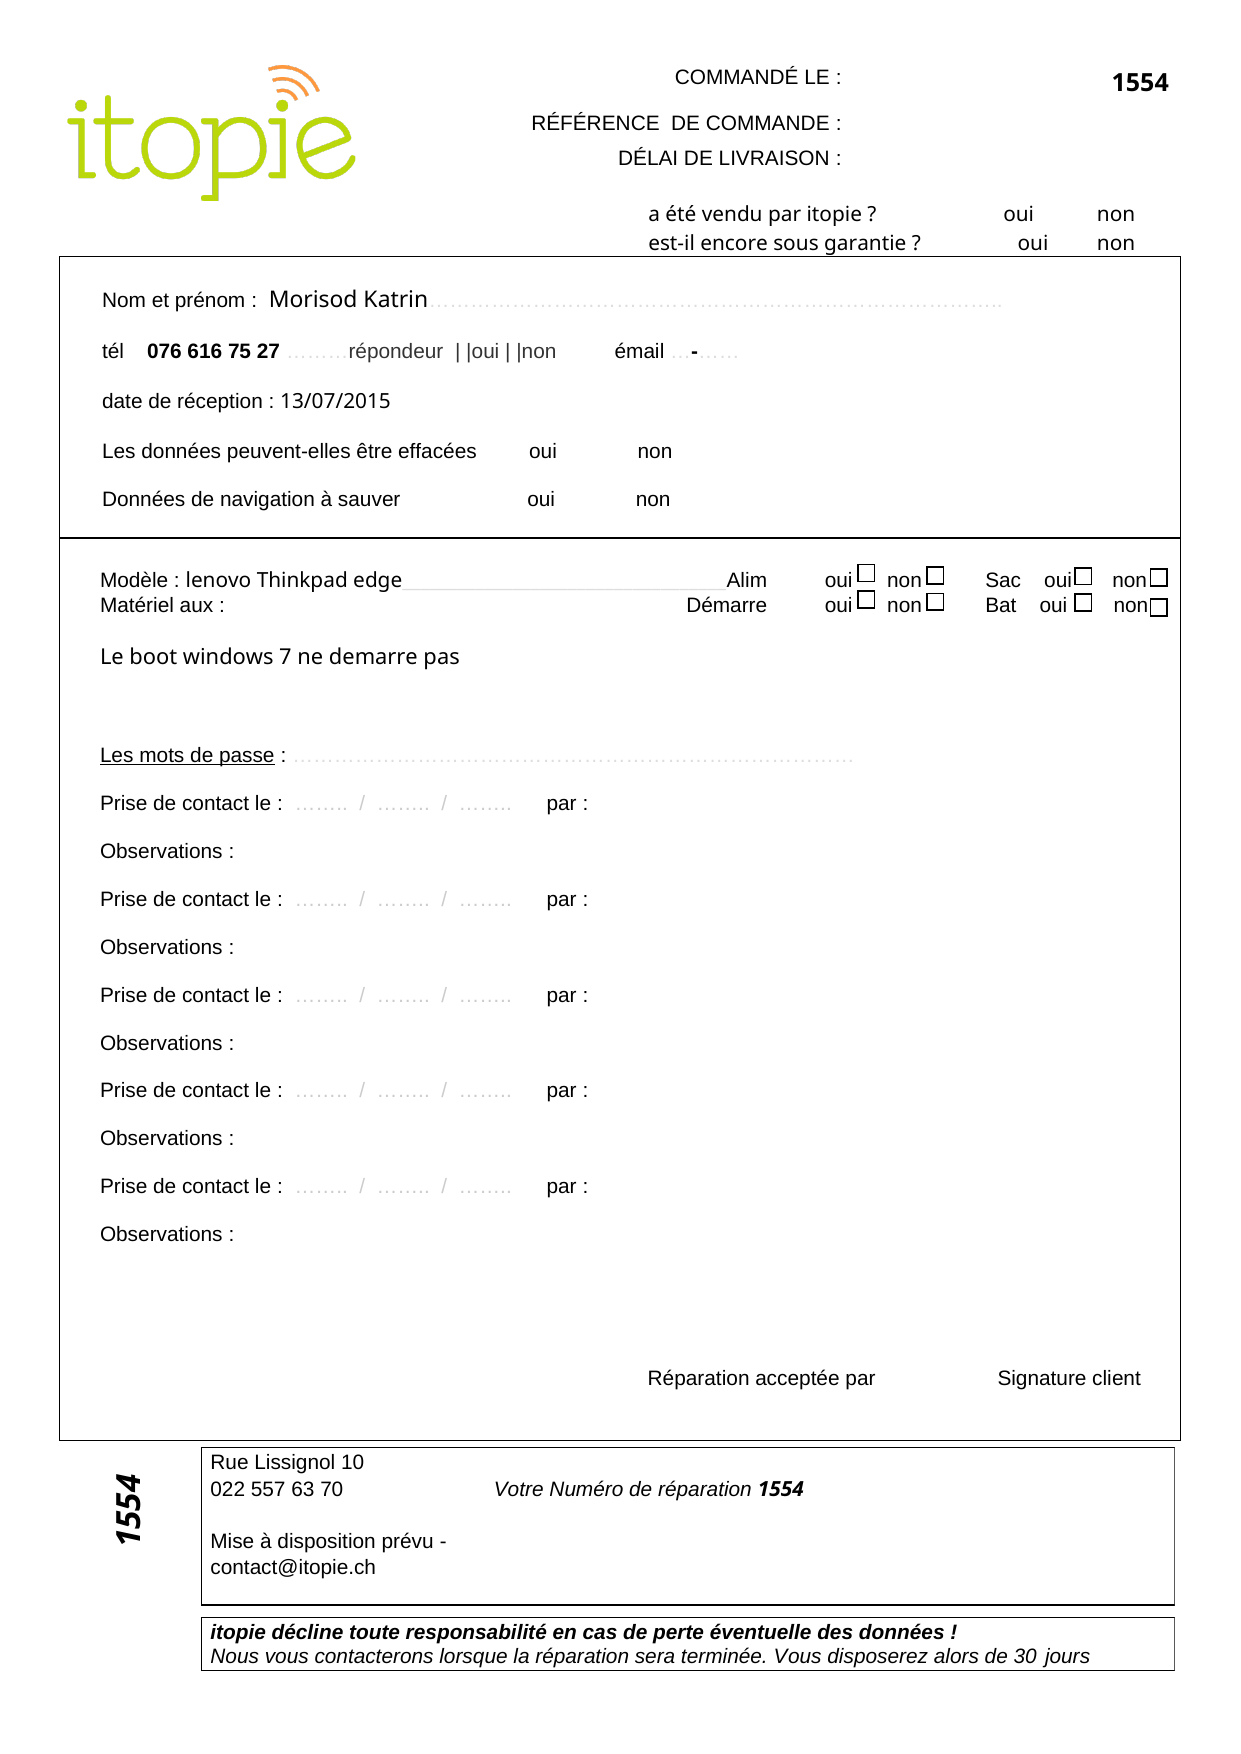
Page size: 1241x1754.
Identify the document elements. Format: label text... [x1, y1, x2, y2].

text a été vendu par itopie ? oui non [59, 199, 1181, 228]
text Réparation acceptée par Signature client [60, 1363, 1180, 1390]
text Prise de contact le : …….. / …….. / …….. par : [60, 979, 1180, 1006]
picture [67, 65, 356, 201]
text Données de navigation à sauver oui non [60, 484, 1180, 511]
table_header Rue Lissignol 10 022 557 63 70 Votre Numéro de réparation 1554 Mise à disposition prévu - contact@itopie.ch [195, 1441, 1180, 1611]
text Le boot windows 7 ne demarre pas [60, 638, 1180, 671]
table_header 1554 [847, 59, 1180, 104]
text Les données peuvent-elles être effacées oui non [60, 436, 1180, 463]
text Nom et prénom : Morisod Katrin……………………………………………………………………….. [60, 280, 1180, 314]
table_cell [847, 105, 1180, 140]
text Les mots de passe : ……………………………………………………………………… [60, 740, 1180, 767]
table_header COMMANDÉ LE : [490, 59, 847, 104]
text est-il encore sous garantie ? oui non [59, 228, 1181, 256]
text Modèle : lenovo Thinkpad edge Alim oui non Sac oui non [60, 562, 856, 590]
text Observations : [60, 1123, 1180, 1150]
table_cell [847, 140, 1180, 175]
text Modèle : lenovo Thinkpad edge Alim oui non Sac oui non [948, 562, 1180, 590]
text tél 076 616 75 27 ………répondeur | |oui | |non émail …-…… [60, 335, 1180, 362]
text Modèle : lenovo Thinkpad edge Alim oui non Sac oui non [879, 562, 925, 590]
table_cell RÉFÉRENCE DE COMMANDE : [490, 105, 847, 140]
text Observations : [60, 836, 1180, 863]
table_cell DÉLAI DE LIVRAISON : [490, 140, 847, 175]
text Prise de contact le : …….. / …….. / …….. par : [60, 883, 1180, 911]
table_header 1554 [59, 1441, 195, 1677]
text Observations : [60, 1027, 1180, 1054]
text Prise de contact le : …….. / …….. / …….. par : [60, 788, 1180, 815]
text Prise de contact le : …….. / …….. / …….. par : [60, 1075, 1180, 1102]
text Observations : [60, 931, 1180, 958]
text date de réception : 13/07/2015 [60, 383, 1180, 415]
text Prise de contact le : …….. / …….. / …….. par : [60, 1171, 1180, 1198]
text Observations : [60, 1219, 1180, 1246]
table_cell itopie décline toute responsabilité en cas de perte éventuelle des données ! Nous vous contacterons lorsque la réparation sera terminée. Vous disposerez alors de 30 jours [195, 1611, 1180, 1677]
text Matériel aux : Démarre oui non Bat oui non [60, 590, 1180, 617]
